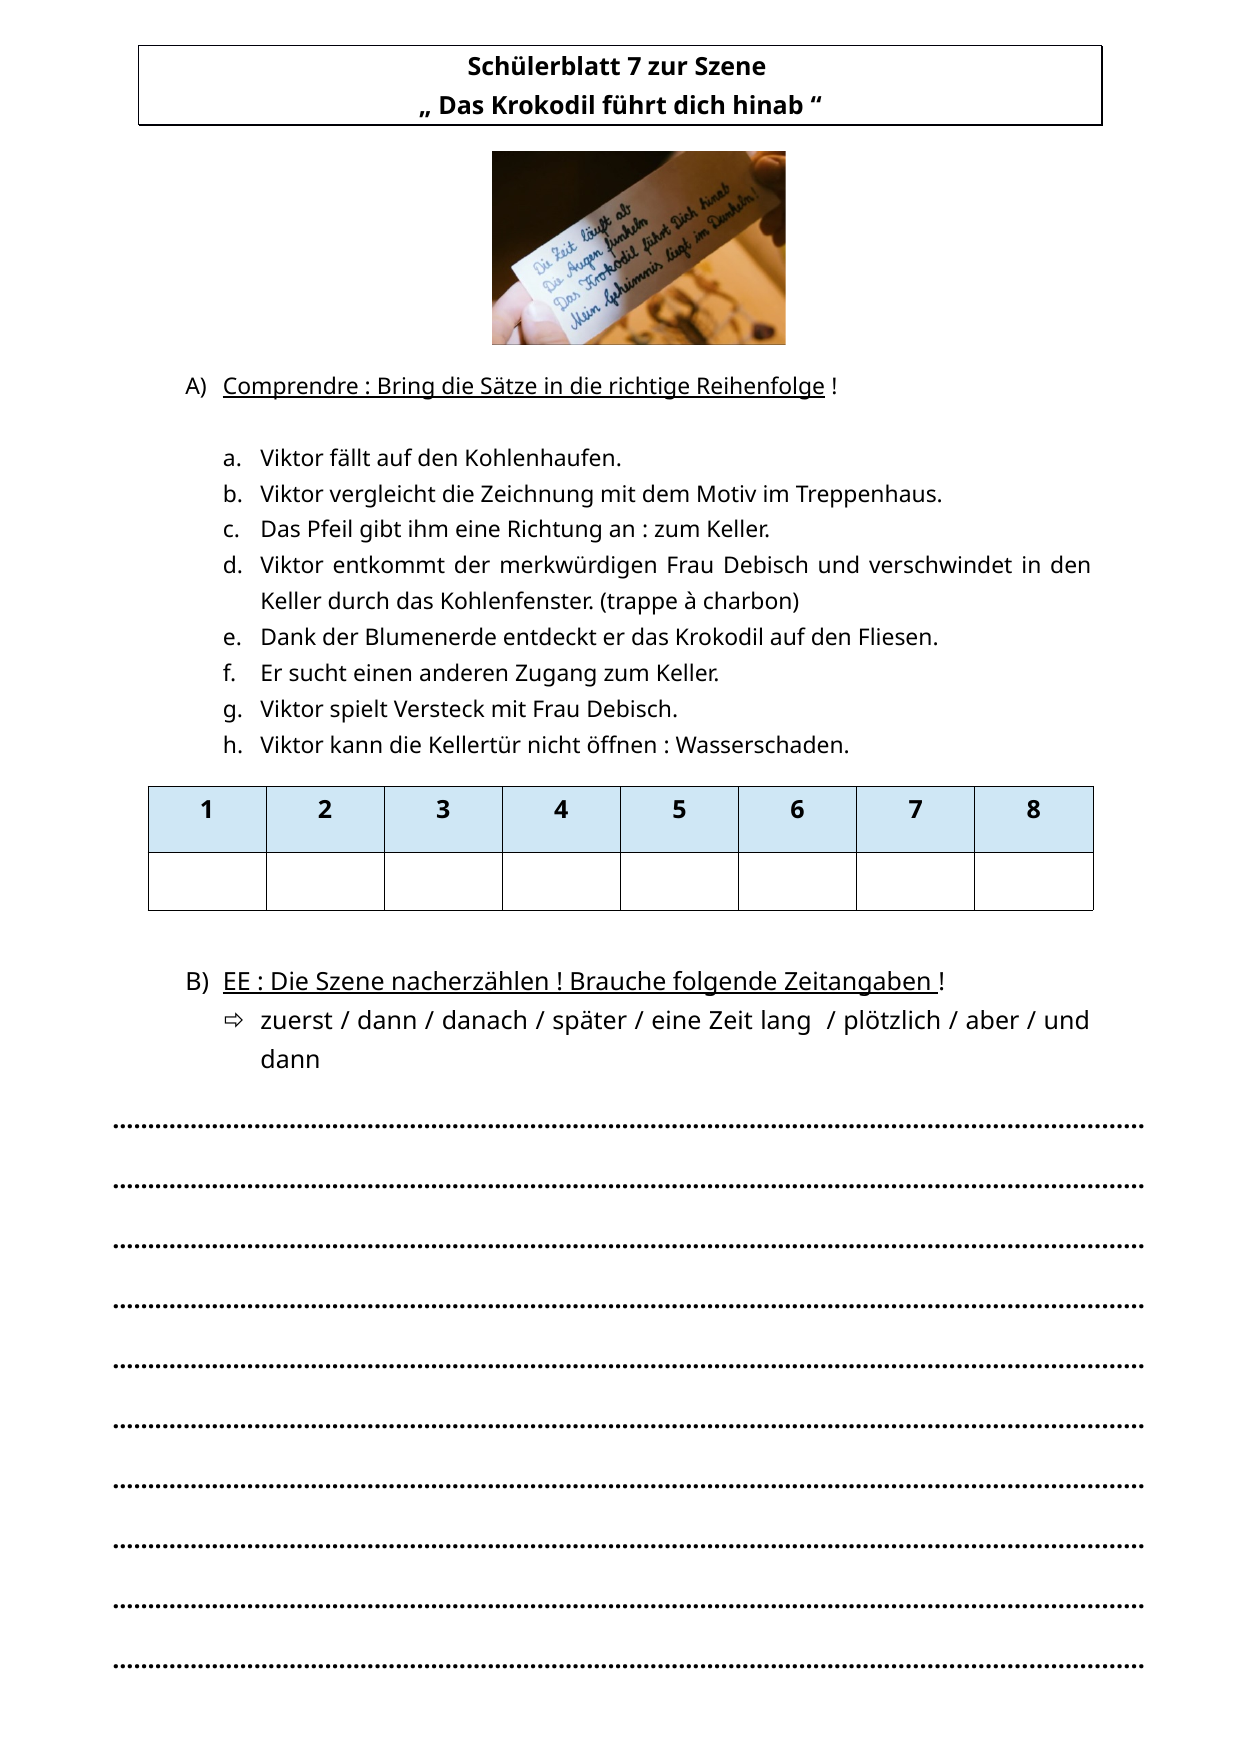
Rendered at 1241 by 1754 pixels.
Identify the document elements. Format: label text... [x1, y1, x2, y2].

table_cell [267, 853, 384, 910]
table_header 8 [975, 787, 1093, 852]
list Comprendre : Bring die Sätze in die richtige Reihenfolge ! [185, 370, 1093, 401]
table_header 3 [385, 787, 502, 852]
table_cell [857, 853, 974, 910]
list Er sucht einen anderen Zugang zum Keller. [223, 657, 1093, 688]
picture [492, 151, 786, 345]
list Viktor fällt auf den Kohlenhaufen. [223, 442, 1093, 473]
table_cell [739, 853, 856, 910]
list Viktor kann die Kellertür nicht öffnen : Wasserschaden. [223, 729, 1093, 760]
table_header 1 [149, 787, 266, 852]
list EE : Die Szene nacherzählen ! Brauche folgende Zeitangaben ! [185, 964, 1093, 998]
list Viktor vergleicht die Zeichnung mit dem Motiv im Treppenhaus. [223, 477, 1093, 509]
table_header 7 [857, 787, 974, 852]
table_header 5 [621, 787, 738, 852]
table_header 2 [267, 787, 384, 852]
table_cell [975, 853, 1093, 910]
list zuerst / dann / danach / später / eine Zeit lang / plötzlich / aber / und dann [223, 1003, 1093, 1076]
table_cell [503, 853, 620, 910]
list Viktor spielt Versteck mit Frau Debisch. [223, 693, 1093, 724]
table_header 4 [503, 787, 620, 852]
table_cell [149, 853, 266, 910]
table_cell [385, 853, 502, 910]
list Das Pfeil gibt ihm eine Richtung an : zum Keller. [223, 513, 1093, 545]
list Schülerblatt 7 zur Szene [139, 46, 1101, 82]
list „ Das Krokodil führt dich hinab “ [139, 84, 1101, 124]
table_cell [621, 853, 738, 910]
list Viktor entkommt der merkwürdigen Frau Debisch und verschwindet in den Keller durch das Kohlenfenster. (trappe à charbon) [223, 549, 1093, 617]
list Dank der Blumenerde entdeckt er das Krokodil auf den Fliesen. [223, 621, 1093, 652]
table_header 6 [739, 787, 856, 852]
